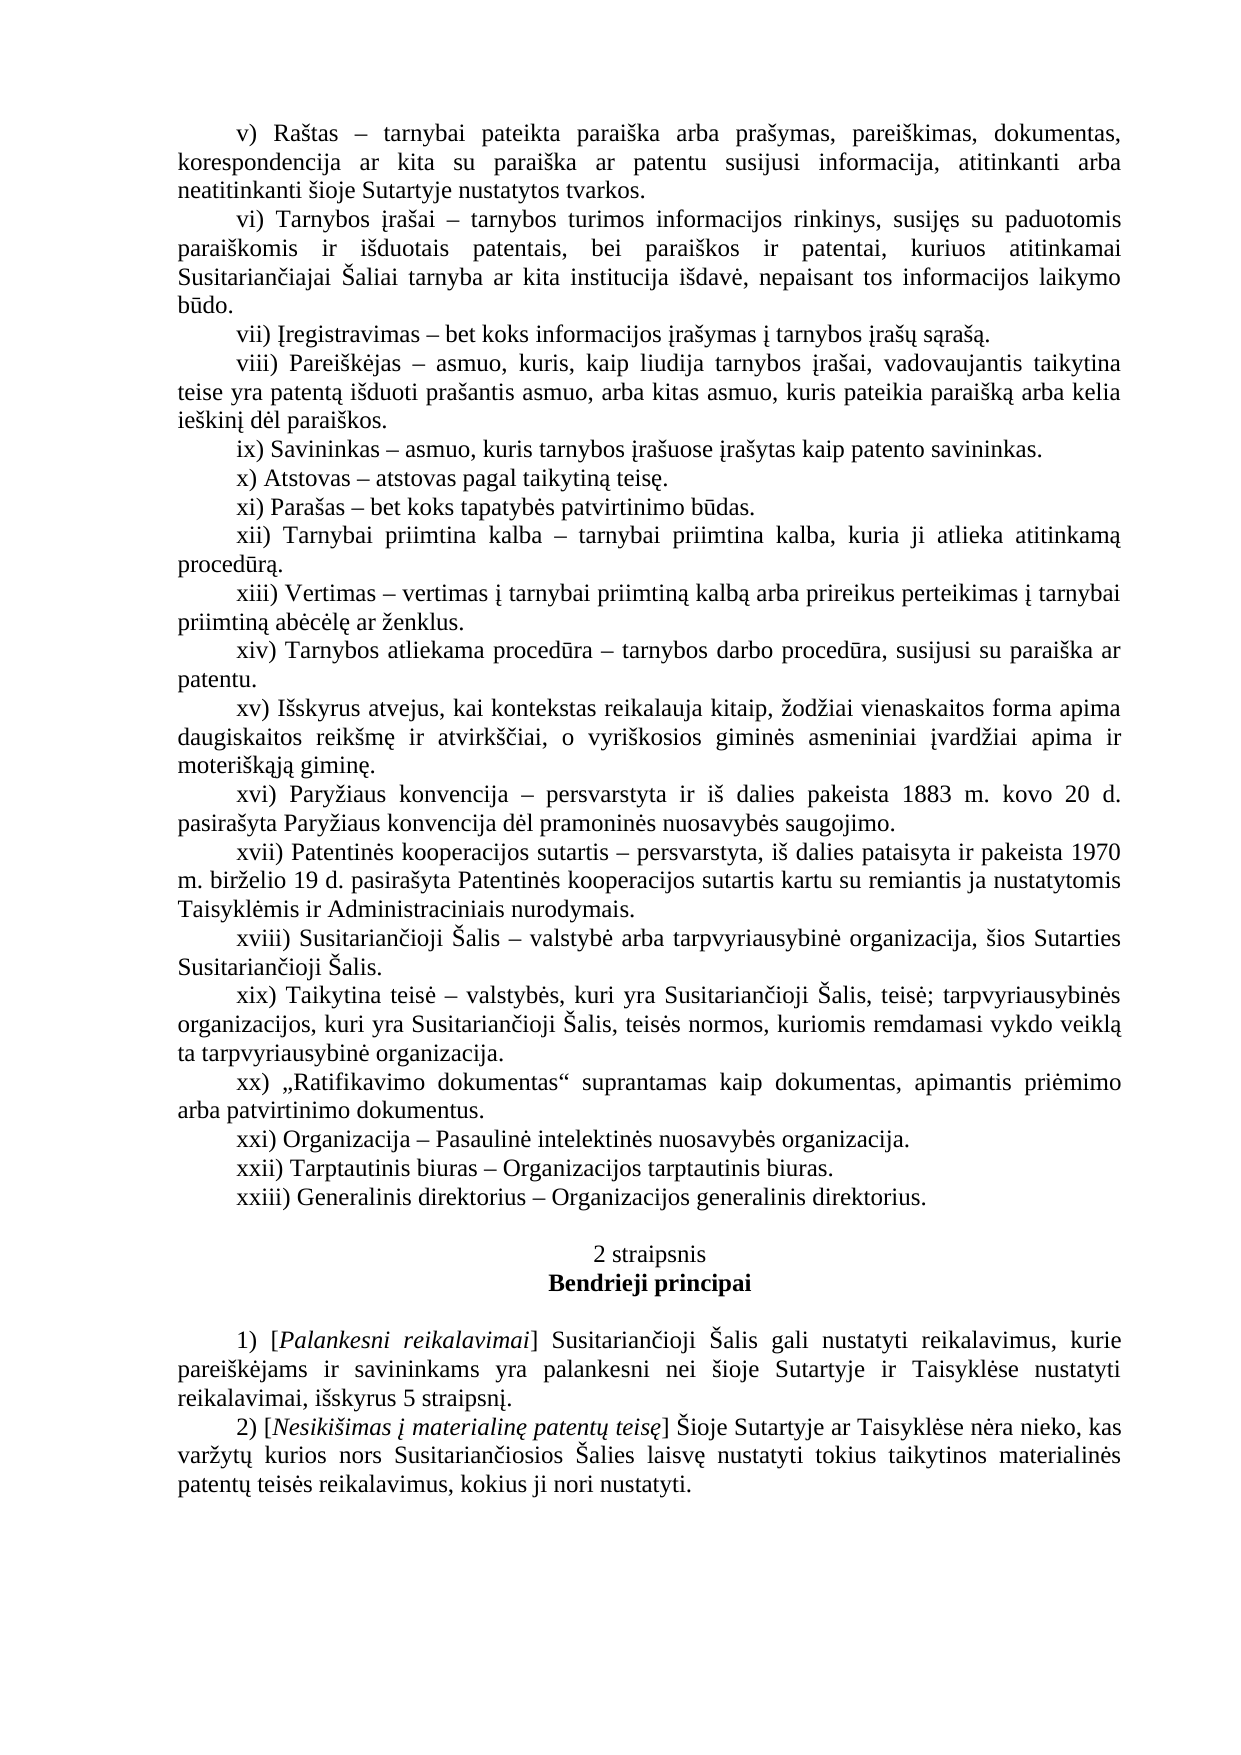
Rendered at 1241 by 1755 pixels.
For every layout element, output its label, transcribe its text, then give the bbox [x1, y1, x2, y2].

text vii) Įregistravimas – bet koks informacijos įrašymas į tarnybos įrašų sąrašą. [177, 319, 1122, 348]
text xix) Taikytina teisė – valstybės, kuri yra Susitariančioji Šalis, teisė; tarpvyriausybinės organizacijos, kuri yra Susitariančioji Šalis, teisės normos, kuriomis remdamasi vykdo veiklą ta tarpvyriausybinė organizacija. [177, 981, 1122, 1067]
text xiv) Tarnybos atliekama procedūra – tarnybos darbo procedūra, susijusi su paraiška ar patentu. [177, 636, 1122, 693]
text v) Raštas – tarnybai pateikta paraiška arba prašymas, pareiškimas, dokumentas, korespondencija ar kita su paraiška ar patentu susijusi informacija, atitinkanti arba neatitinkanti šioje Sutartyje nustatytos tvarkos. [177, 118, 1122, 204]
text xii) Tarnybai priimtina kalba – tarnybai priimtina kalba, kuria ji atlieka atitinkamą procedūrą. [177, 521, 1122, 578]
text vi) Tarnybos įrašai – tarnybos turimos informacijos rinkinys, susijęs su paduotomis paraiškomis ir išduotais patentais, bei paraiškos ir patentai, kuriuos atitinkamai Susitariančiajai Šaliai tarnyba ar kita institucija išdavė, nepaisant tos informacijos laikymo būdo. [177, 204, 1122, 319]
text 2 straipsnis [177, 1239, 1122, 1268]
text xviii) Susitariančioji Šalis – valstybė arba tarpvyriausybinė organizacija, šios Sutarties Susitariančioji Šalis. [177, 923, 1122, 981]
text xx) „Ratifikavimo dokumentas“ suprantamas kaip dokumentas, apimantis priėmimo arba patvirtinimo dokumentus. [177, 1067, 1122, 1124]
text xxii) Tarptautinis biuras – Organizacijos tarptautinis biuras. [177, 1153, 1122, 1182]
text xi) Parašas – bet koks tapatybės patvirtinimo būdas. [177, 492, 1122, 521]
text xxiii) Generalinis direktorius – Organizacijos generalinis direktorius. [177, 1182, 1122, 1211]
text xxi) Organizacija – Pasaulinė intelektinės nuosavybės organizacija. [177, 1124, 1122, 1153]
text xiii) Vertimas – vertimas į tarnybai priimtiną kalbą arba prireikus perteikimas į tarnybai priimtiną abėcėlę ar ženklus. [177, 578, 1122, 636]
text x) Atstovas – atstovas pagal taikytiną teisę. [177, 463, 1122, 492]
text 2) [Nesikišimas į materialinę patentų teisę] Šioje Sutartyje ar Taisyklėse nėra nieko, kas varžytų kurios nors Susitariančiosios Šalies laisvę nustatyti tokius taikytinos materialinės patentų teisės reikalavimus, kokius ji nori nustatyti. [177, 1412, 1122, 1498]
text ix) Savininkas – asmuo, kuris tarnybos įrašuose įrašytas kaip patento savininkas. [177, 434, 1122, 463]
text xvii) Patentinės kooperacijos sutartis – persvarstyta, iš dalies pataisyta ir pakeista 1970 m. birželio 19 d. pasirašyta Patentinės kooperacijos sutartis kartu su remiantis ja nustatytomis Taisyklėmis ir Administraciniais nurodymais. [177, 837, 1122, 923]
text 1) [Palankesni reikalavimai] Susitariančioji Šalis gali nustatyti reikalavimus, kurie pareiškėjams ir savininkams yra palankesni nei šioje Sutartyje ir Taisyklėse nustatyti reikalavimai, išskyrus 5 straipsnį. [177, 1326, 1122, 1412]
text viii) Pareiškėjas – asmuo, kuris, kaip liudija tarnybos įrašai, vadovaujantis taikytina teise yra patentą išduoti prašantis asmuo, arba kitas asmuo, kuris pateikia paraišką arba kelia ieškinį dėl paraiškos. [177, 348, 1122, 434]
text xv) Išskyrus atvejus, kai kontekstas reikalauja kitaip, žodžiai vienaskaitos forma apima daugiskaitos reikšmę ir atvirkščiai, o vyriškosios giminės asmeniniai įvardžiai apima ir moteriškąją giminę. [177, 693, 1122, 779]
text xvi) Paryžiaus konvencija – persvarstyta ir iš dalies pakeista 1883 m. kovo 20 d. pasirašyta Paryžiaus konvencija dėl pramoninės nuosavybės saugojimo. [177, 779, 1122, 837]
text Bendrieji principai [177, 1268, 1122, 1297]
